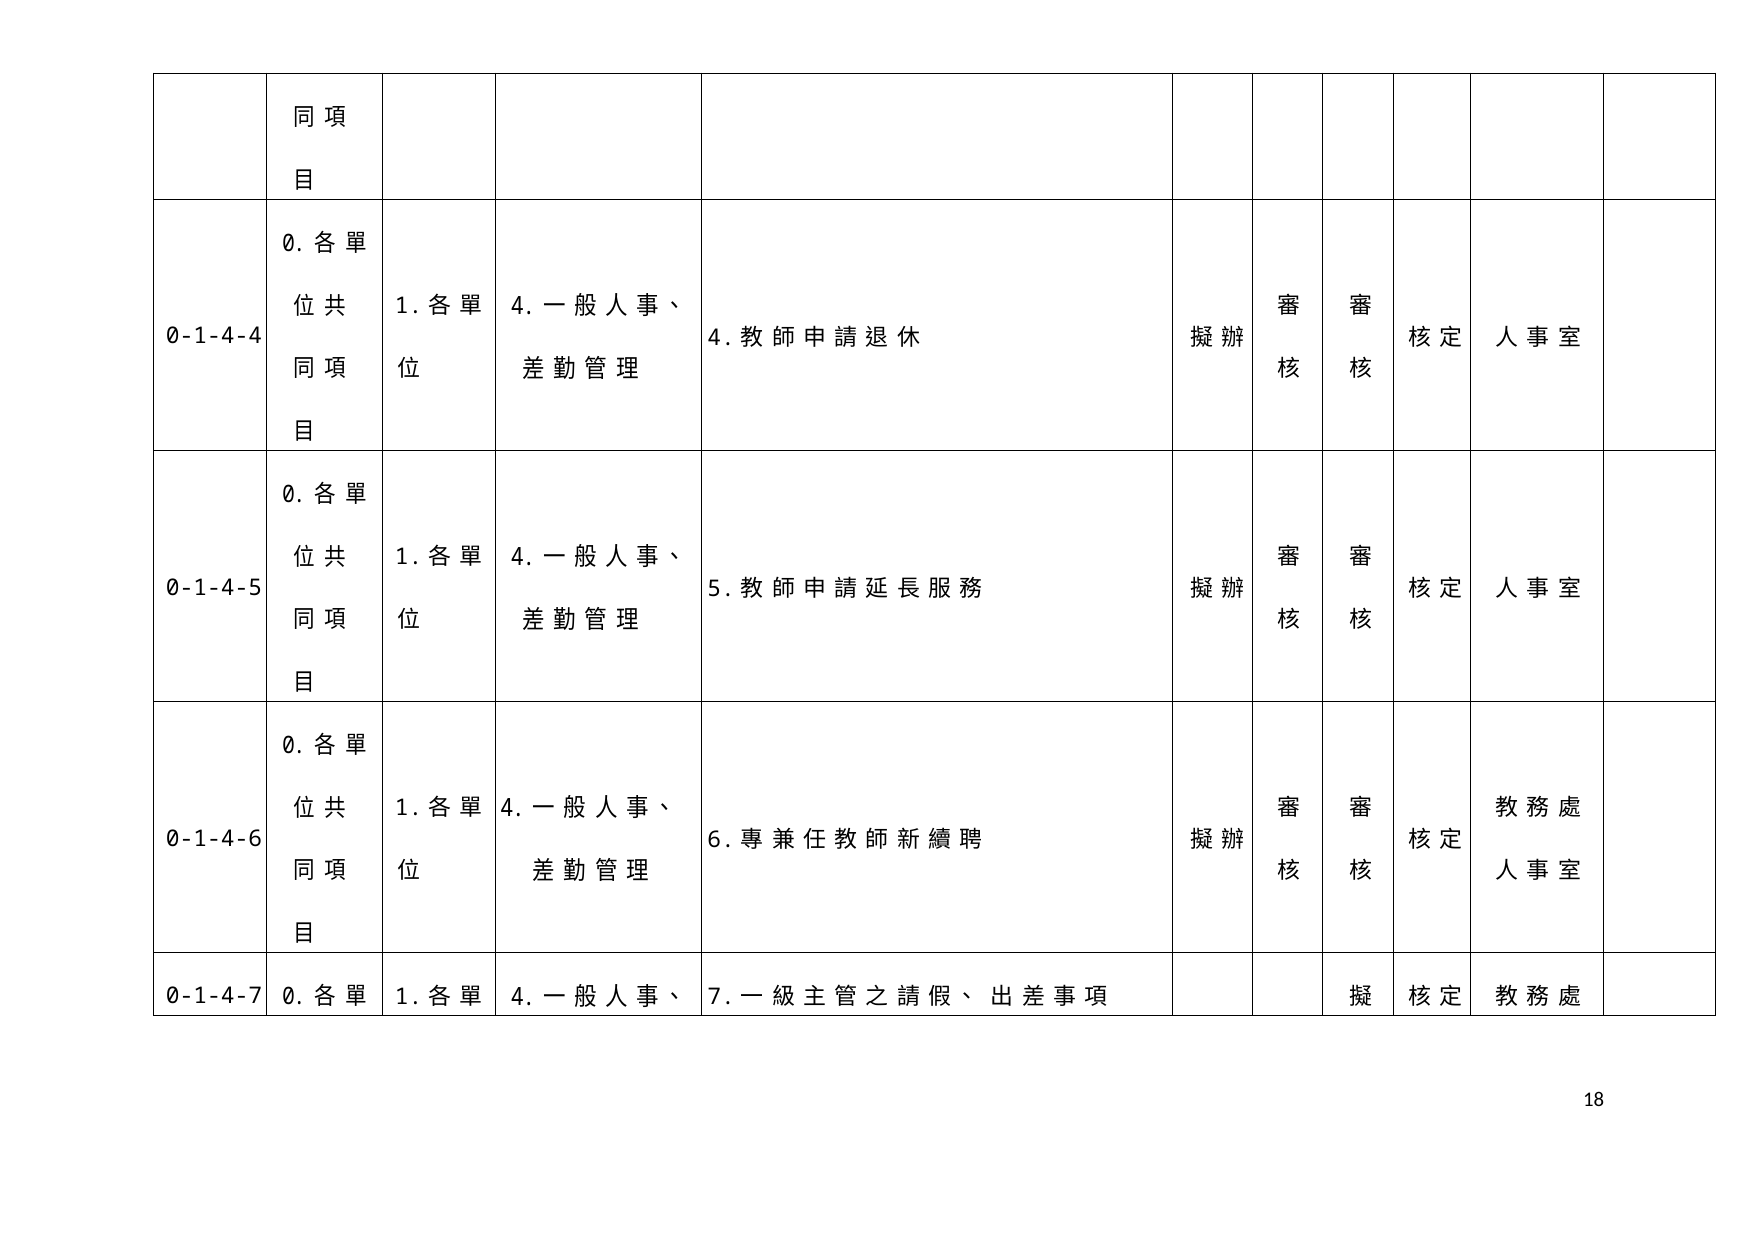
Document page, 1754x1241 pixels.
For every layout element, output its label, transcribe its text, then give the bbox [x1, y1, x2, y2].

table_cell 0.各單位共同項目 [267, 451, 382, 701]
table_cell 0-1-4-6 [154, 702, 266, 952]
table_cell [1323, 74, 1393, 198]
table_cell 教務處 人事室 [1471, 702, 1603, 952]
table_cell 1.各單位 [383, 200, 495, 449]
table_cell [1394, 74, 1470, 198]
table_cell 核定 [1394, 953, 1470, 1015]
table_cell 0.各單位共同項目 [267, 200, 382, 449]
table_cell 同項目 [267, 74, 382, 198]
table_cell 核定 [1394, 451, 1470, 701]
table_cell 0-1-4-4 [154, 200, 266, 449]
table_cell 審核 [1323, 200, 1393, 449]
table_cell 1.各單位 [383, 702, 495, 952]
table_cell [496, 74, 701, 198]
table_cell 人事室 [1471, 200, 1603, 449]
table_cell 核定 [1394, 200, 1470, 449]
table_cell 擬 [1323, 953, 1393, 1015]
table_cell 0.各單 [267, 953, 382, 1015]
table_cell 核定 [1394, 702, 1470, 952]
table_cell 4.一般人事、 [496, 953, 701, 1015]
table_cell 人事室 [1471, 451, 1603, 701]
table_cell 擬辦 [1173, 451, 1252, 701]
table_cell [1604, 451, 1715, 701]
table_cell [1604, 702, 1715, 952]
table_cell 0-1-4-5 [154, 451, 266, 701]
table_cell [1604, 200, 1715, 449]
table_cell 審核 [1323, 451, 1393, 701]
table_cell [154, 74, 266, 198]
table_cell 0-1-4-7 [154, 953, 266, 1015]
table_cell 4.一般人事、差勤管理 [496, 200, 701, 449]
table_cell 審核 [1323, 702, 1393, 952]
table_cell [1173, 74, 1252, 198]
table_cell [1253, 953, 1322, 1015]
table_cell [1253, 74, 1322, 198]
table_cell [383, 74, 495, 198]
table_cell 4.一般人事、差勤管理 [496, 451, 701, 701]
table_cell 4.教師申請退休 [702, 200, 1172, 449]
table_cell 審核 [1253, 200, 1322, 449]
table_cell 教務處 [1471, 953, 1603, 1015]
table_cell [1471, 74, 1603, 198]
table_cell 擬辦 [1173, 200, 1252, 449]
table_cell 1.各單 [383, 953, 495, 1015]
table_cell [702, 74, 1172, 198]
table_cell [1604, 74, 1715, 198]
table_cell [1173, 953, 1252, 1015]
table_cell 審核 [1253, 702, 1322, 952]
table_cell 擬辦 [1173, 702, 1252, 952]
table_cell 4.一般人事、差勤管理 [496, 702, 701, 952]
table_cell [1604, 953, 1715, 1015]
table_cell 5.教師申請延長服務 [702, 451, 1172, 701]
table_cell 審核 [1253, 451, 1322, 701]
table_cell 7.一級主管之請假、出差事項 [702, 953, 1172, 1015]
table_cell 0.各單位共同項目 [267, 702, 382, 952]
table_cell 1.各單位 [383, 451, 495, 701]
table_cell 6.專兼任教師新續聘 [702, 702, 1172, 952]
